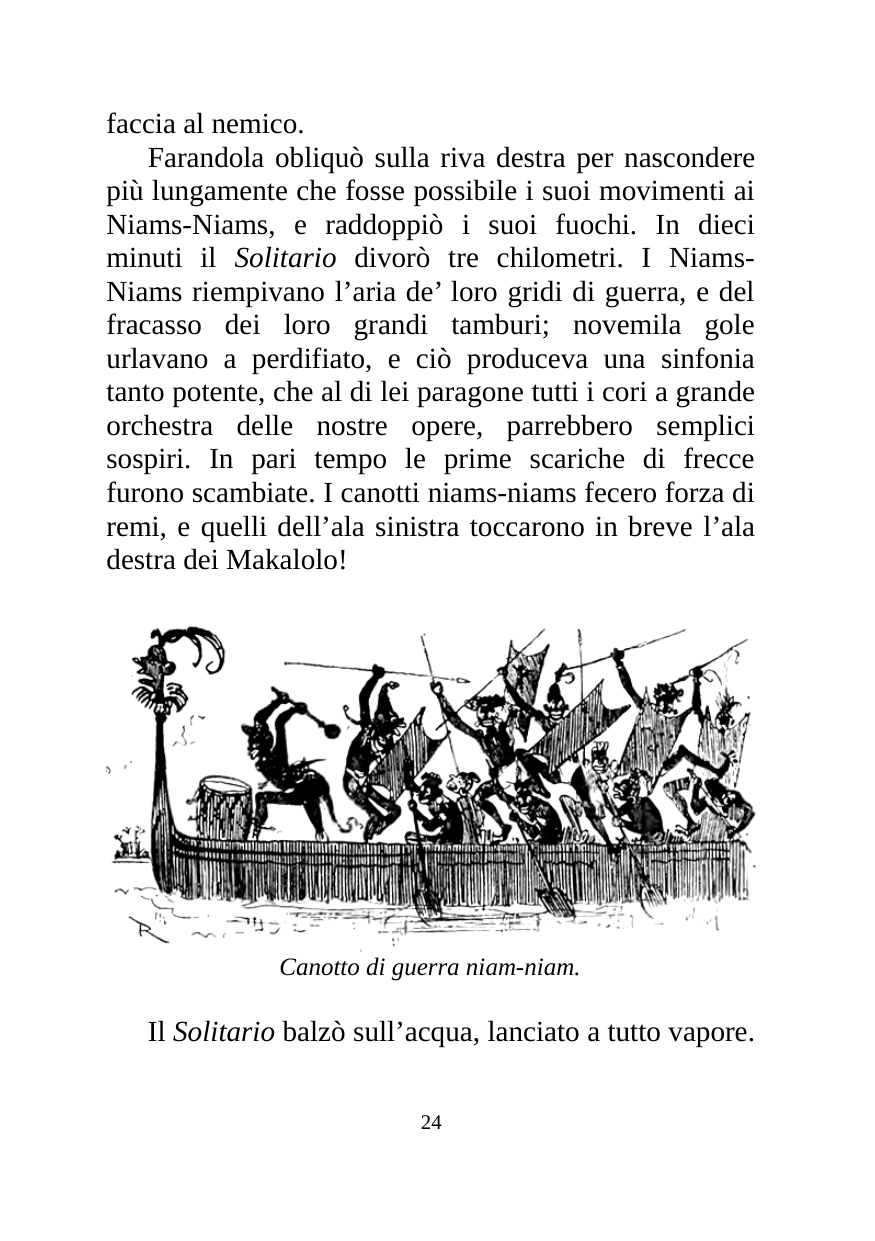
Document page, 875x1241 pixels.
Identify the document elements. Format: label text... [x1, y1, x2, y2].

text Farandola obliquò sulla riva destra per nascondere più lungamente che fosse possibile i suoi movimenti ai Niams-Niams, e raddoppiò i suoi fuochi. In dieci minuti il Solitario divorò tre chilometri. I Niams-Niams riempivano l’aria de’ loro gridi di guerra, e del fracasso dei loro grandi tamburi; novemila gole urlavano a perdifiato, e ciò produceva una sinfonia tanto potente, che al di lei paragone tutti i cori a grande orchestra delle nostre opere, parrebbero semplici sospiri. In pari tempo le prime scariche di frecce furono scambiate. I canotti niams-niams fecero forza di remi, e quelli dell’ala sinistra toccarono in breve l’ala destra dei Makalolo! [106, 140, 756, 576]
text faccia al nemico. [106, 106, 756, 140]
picture [106, 613, 756, 952]
text Canotto di guerra niam-niam. [106, 952, 756, 980]
text Il Solitario balzò sull’acqua, lanciato a tutto vapore. [106, 1014, 756, 1047]
